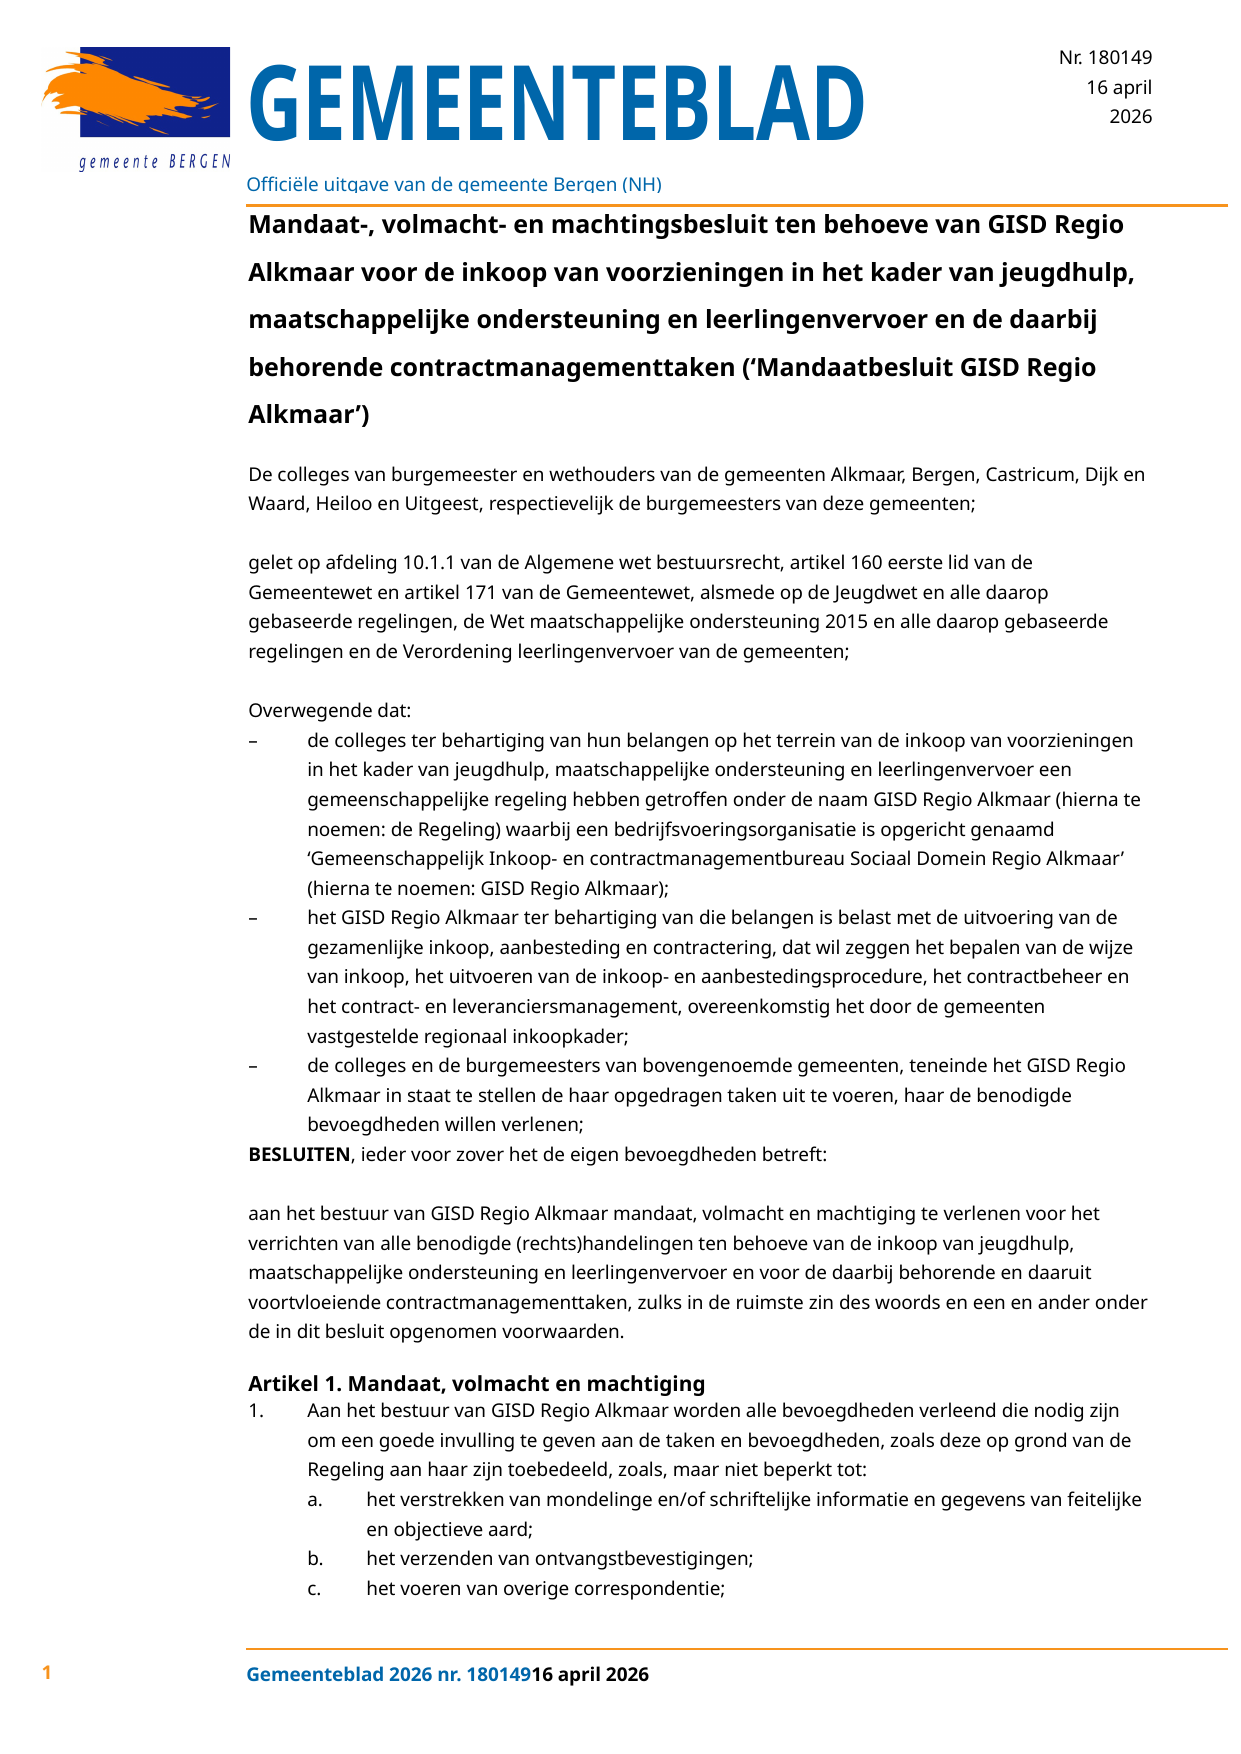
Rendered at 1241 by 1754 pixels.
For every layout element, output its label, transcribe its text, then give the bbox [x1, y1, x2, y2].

list de colleges ter behartiging van hun belangen op het terrein van de inkoop van voorzieningen in het kader van jeugdhulp, maatschappelijke ondersteuning en leerlingenvervoer een gemeenschappelijke regeling hebben getroffen onder de naam GISD Regio Alkmaar (hierna te noemen: de Regeling) waarbij een bedrijfsvoeringsorganisatie is opgericht genaamd ‘Gemeenschappelijk Inkoop- en contractmanagementbureau Sociaal Domein Regio Alkmaar’ (hierna te noemen: GISD Regio Alkmaar); [248, 727, 1152, 901]
list Aan het bestuur van GISD Regio Alkmaar worden alle bevoegdheden verleend die nodig zijn om een goede invulling te geven aan de taken en bevoegdheden, zoals deze op grond van de Regeling aan haar zijn toebedeeld, zoals, maar niet beperkt tot: [248, 1397, 1152, 1482]
text aan het bestuur van GISD Regio Alkmaar mandaat, volmacht en machtiging te verlenen voor het verrichten van alle benodigde (rechts)handelingen ten behoeve van de inkoop van jeugdhulp, maatschappelijke ondersteuning en leerlingenvervoer en voor de daarbij behorende en daaruit voortvloeiende contractmanagementtaken, zulks in de ruimste zin des woords en een en ander onder de in dit besluit opgenomen voorwaarden. [248, 1200, 1152, 1344]
list het GISD Regio Alkmaar ter behartiging van die belangen is belast met de uitvoering van de gezamenlijke inkoop, aanbesteding en contractering, dat wil zeggen het bepalen van de wijze van inkoop, het uitvoeren van de inkoop- en aanbestedingsprocedure, het contractbeheer en het contract- en leveranciersmanagement, overeenkomstig het door de gemeenten vastgestelde regionaal inkoopkader; [248, 904, 1152, 1048]
picture [41, 47, 231, 172]
list het voeren van overige correspondentie; [307, 1575, 1152, 1601]
text BESLUITEN, ieder voor zover het de eigen bevoegdheden betreft: [248, 1141, 1152, 1167]
text Mandaat-, volmacht- en machtingsbesluit ten behoeve van GISD Regio Alkmaar voor de inkoop van voorzieningen in het kader van jeugdhulp, maatschappelijke ondersteuning en leerlingenvervoer en de daarbij behorende contractmanagementtaken (‘Mandaatbesluit GISD Regio Alkmaar’) [248, 207, 1152, 431]
text Artikel 1. Mandaat, volmacht en machtiging [248, 1369, 1152, 1397]
text gelet op afdeling 10.1.1 van de Algemene wet bestuursrecht, artikel 160 eerste lid van de Gemeentewet en artikel 171 van de Gemeentewet, alsmede op de Jeugdwet en alle daarop gebaseerde regelingen, de Wet maatschappelijke ondersteuning 2015 en alle daarop gebaseerde regelingen en de Verordening leerlingenvervoer van de gemeenten; [248, 549, 1152, 664]
list het verzenden van ontvangstbevestigingen; [307, 1545, 1152, 1571]
text De colleges van burgemeester en wethouders van de gemeenten Alkmaar, Bergen, Castricum, Dijk en Waard, Heiloo en Uitgeest, respectievelijk de burgemeesters van deze gemeenten; [248, 461, 1152, 516]
text Overwegende dat: [248, 697, 1152, 723]
list de colleges en de burgemeesters van bovengenoemde gemeenten, teneinde het GISD Regio Alkmaar in staat te stellen de haar opgedragen taken uit te voeren, haar de benodigde bevoegdheden willen verlenen; [248, 1052, 1152, 1137]
list het verstrekken van mondelinge en/of schriftelijke informatie en gegevens van feitelijke en objectieve aard; [307, 1486, 1152, 1542]
